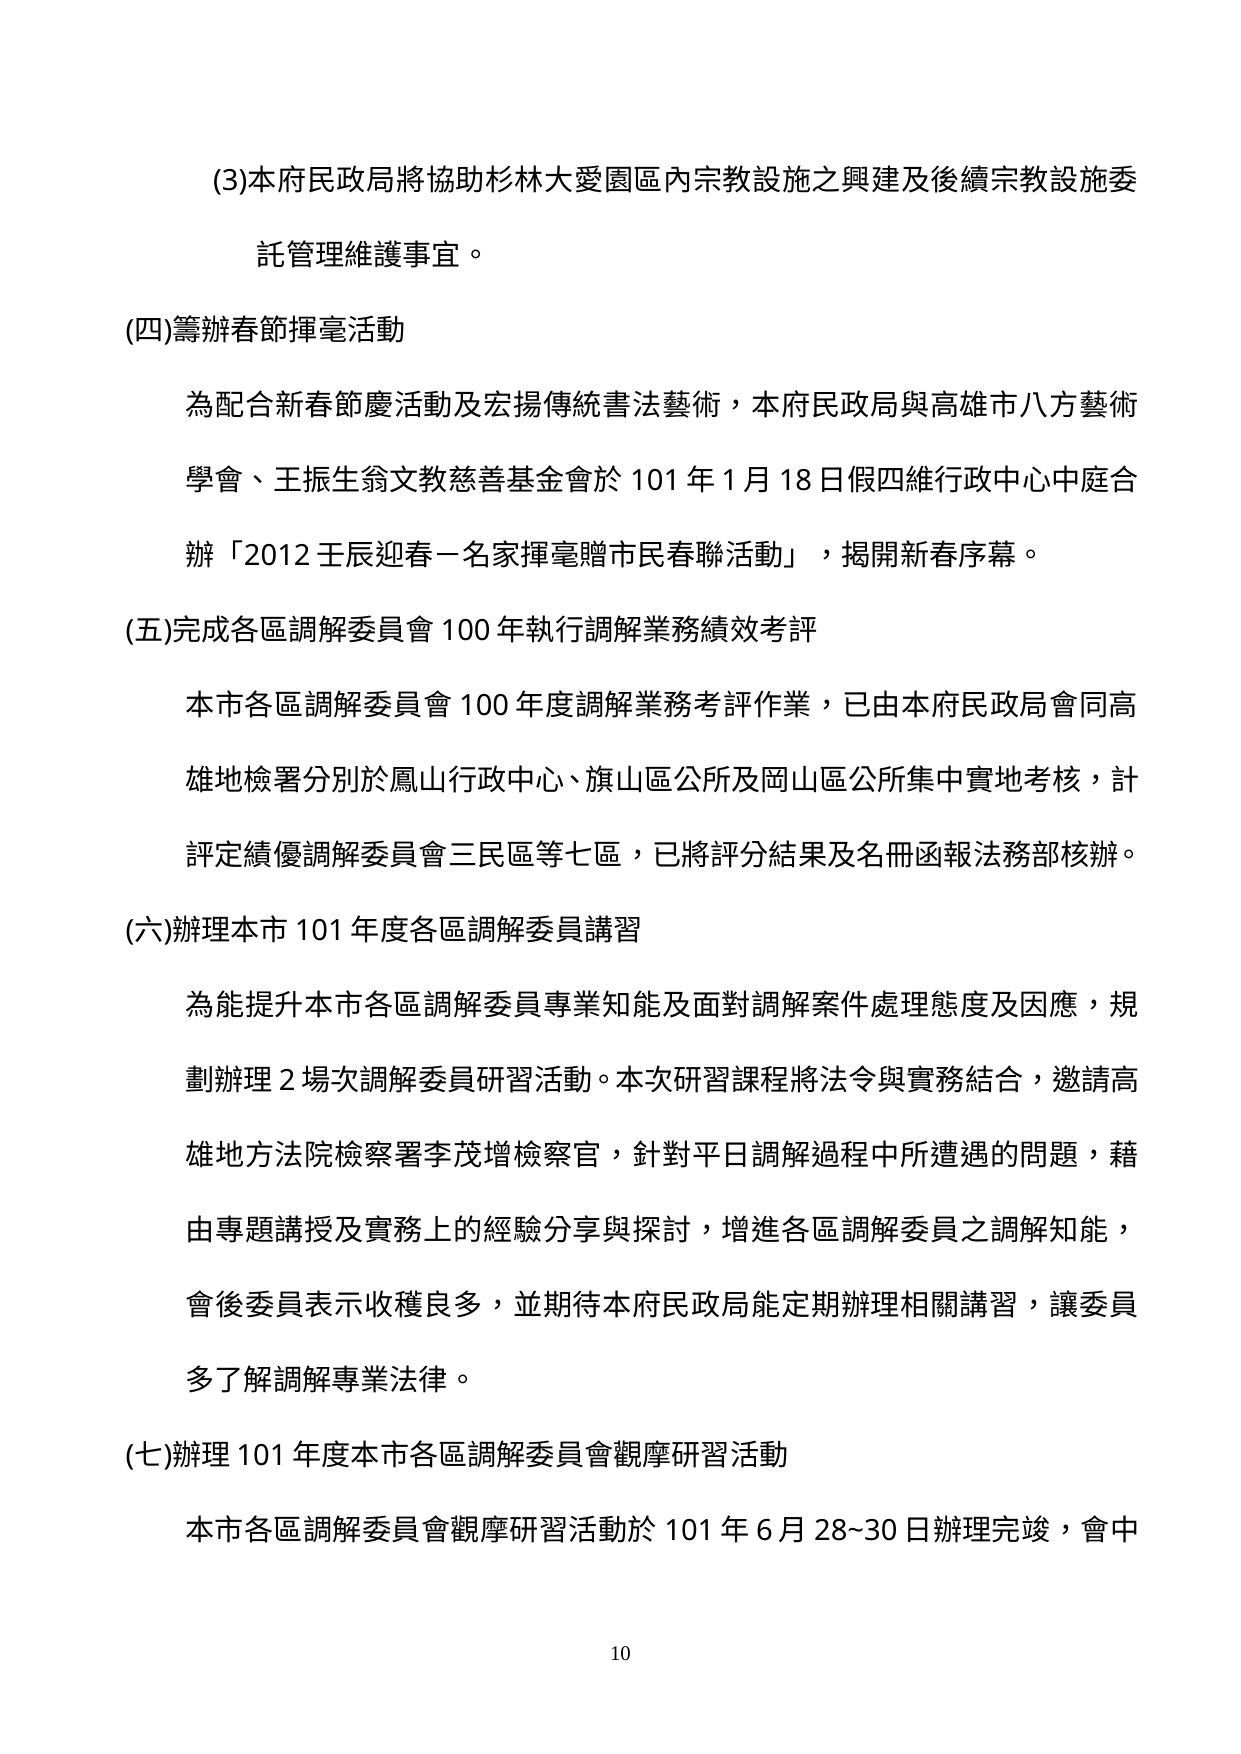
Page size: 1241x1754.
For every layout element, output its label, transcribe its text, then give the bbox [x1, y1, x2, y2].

text 本市各區調解委員會觀摩研習活動於101年6月28~30日辦理完竣，會中 [185, 1490, 1140, 1565]
text 為配合新春節慶活動及宏揚傳統書法藝術，本府民政局與高雄市八方藝術學會、王振生翁文教慈善基金會於101年1月18日假四維行政中心中庭合辦「2012壬辰迎春－名家揮毫贈市民春聯活動」，揭開新春序幕。 [185, 365, 1140, 590]
text (3)本府民政局將協助杉林大愛園區內宗教設施之興建及後續宗教設施委託管理維護事宜。 [213, 140, 1140, 290]
text (六)辦理本市101年度各區調解委員講習 [125, 890, 1140, 965]
text 本市各區調解委員會100年度調解業務考評作業，已由本府民政局會同高雄地檢署分別於鳳山行政中心、旗山區公所及岡山區公所集中實地考核，計評定績優調解委員會三民區等七區，已將評分結果及名冊函報法務部核辦。 [185, 665, 1140, 890]
text (五)完成各區調解委員會100年執行調解業務績效考評 [125, 590, 1140, 665]
text (七)辦理101年度本市各區調解委員會觀摩研習活動 [125, 1415, 1140, 1490]
text (四)籌辦春節揮毫活動 [125, 290, 1140, 365]
text 為能提升本市各區調解委員專業知能及面對調解案件處理態度及因應，規劃辦理2場次調解委員研習活動。本次研習課程將法令與實務結合，邀請高雄地方法院檢察署李茂增檢察官，針對平日調解過程中所遭遇的問題，藉由專題講授及實務上的經驗分享與探討，增進各區調解委員之調解知能，會後委員表示收穫良多，並期待本府民政局能定期辦理相關講習，讓委員多了解調解專業法律。 [185, 965, 1140, 1415]
